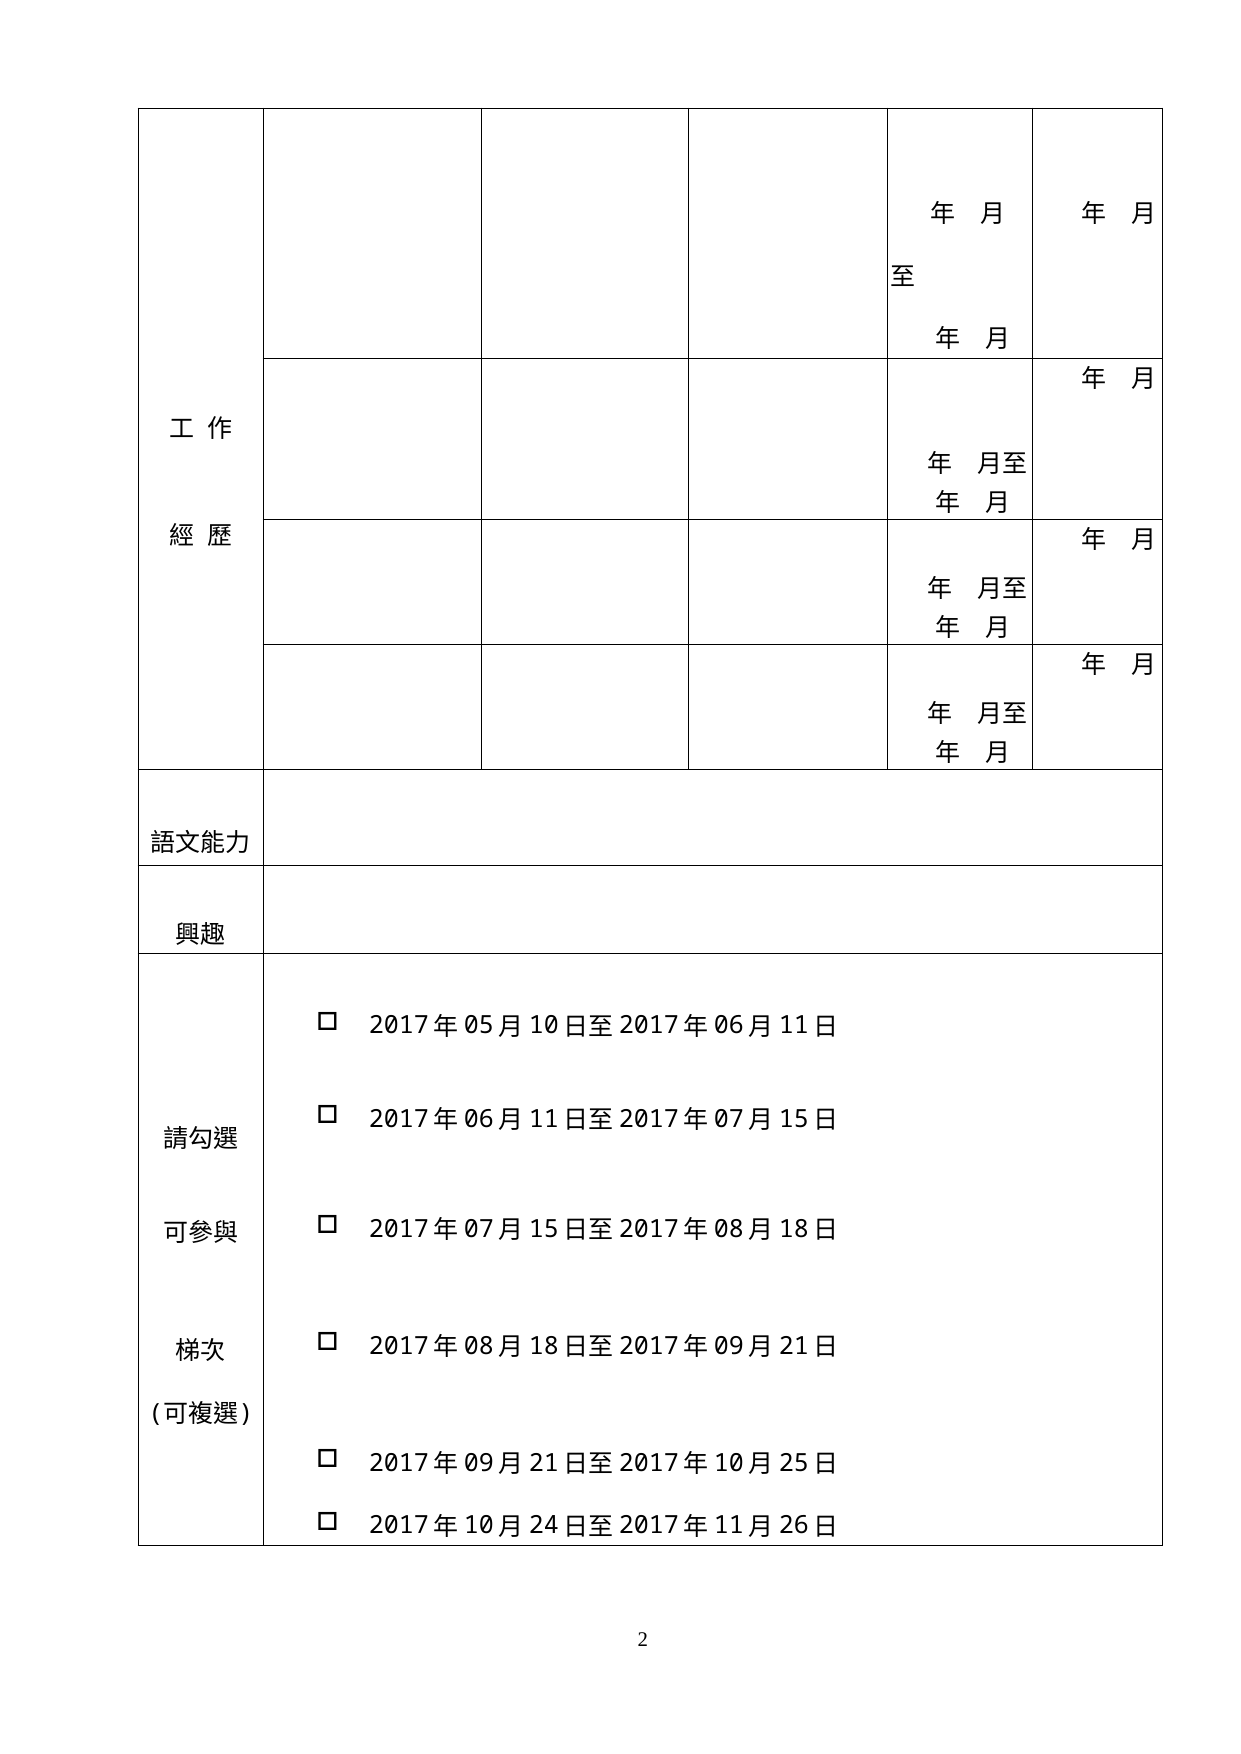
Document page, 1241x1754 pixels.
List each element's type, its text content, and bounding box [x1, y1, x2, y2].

table_cell 年 月 [1033, 109, 1162, 358]
table_cell [264, 359, 481, 519]
table_cell [264, 520, 481, 644]
table_cell 興趣 [139, 866, 263, 953]
table_cell [482, 645, 688, 769]
table_cell 語文能力 [139, 770, 263, 865]
table_cell [264, 109, 481, 358]
table_cell 工 作 經 歷 [139, 109, 263, 769]
table_cell  2017年05月10日至2017年06月11日  2017年06月11日至2017年07月15日  2017年07月15日至2017年08月18日  2017年08月18日至2017年09月21日  2017年09月21日至2017年10月25日  2017年10月24日至2017年11月26日 [264, 954, 1162, 1545]
table_cell [264, 866, 1162, 953]
table_cell 請勾選 可參與 梯次 (可複選) [139, 954, 263, 1545]
table_cell [689, 109, 887, 358]
table_cell 年 月至 年 月 [888, 645, 1032, 769]
table_cell 年 月 [1033, 359, 1162, 519]
table_cell [482, 359, 688, 519]
table_cell 年 月至 年 月 [888, 520, 1032, 644]
table_cell [482, 520, 688, 644]
table_cell 年 月 [1033, 520, 1162, 644]
table_cell 年 月至 年 月 [888, 359, 1032, 519]
table_cell [264, 645, 481, 769]
table_cell [689, 645, 887, 769]
table_cell [689, 359, 887, 519]
table_cell [689, 520, 887, 644]
table_cell [264, 770, 1162, 865]
table_cell 年 月 [1033, 645, 1162, 769]
table_cell [482, 109, 688, 358]
table_cell 年 月至 年 月 [888, 109, 1032, 358]
